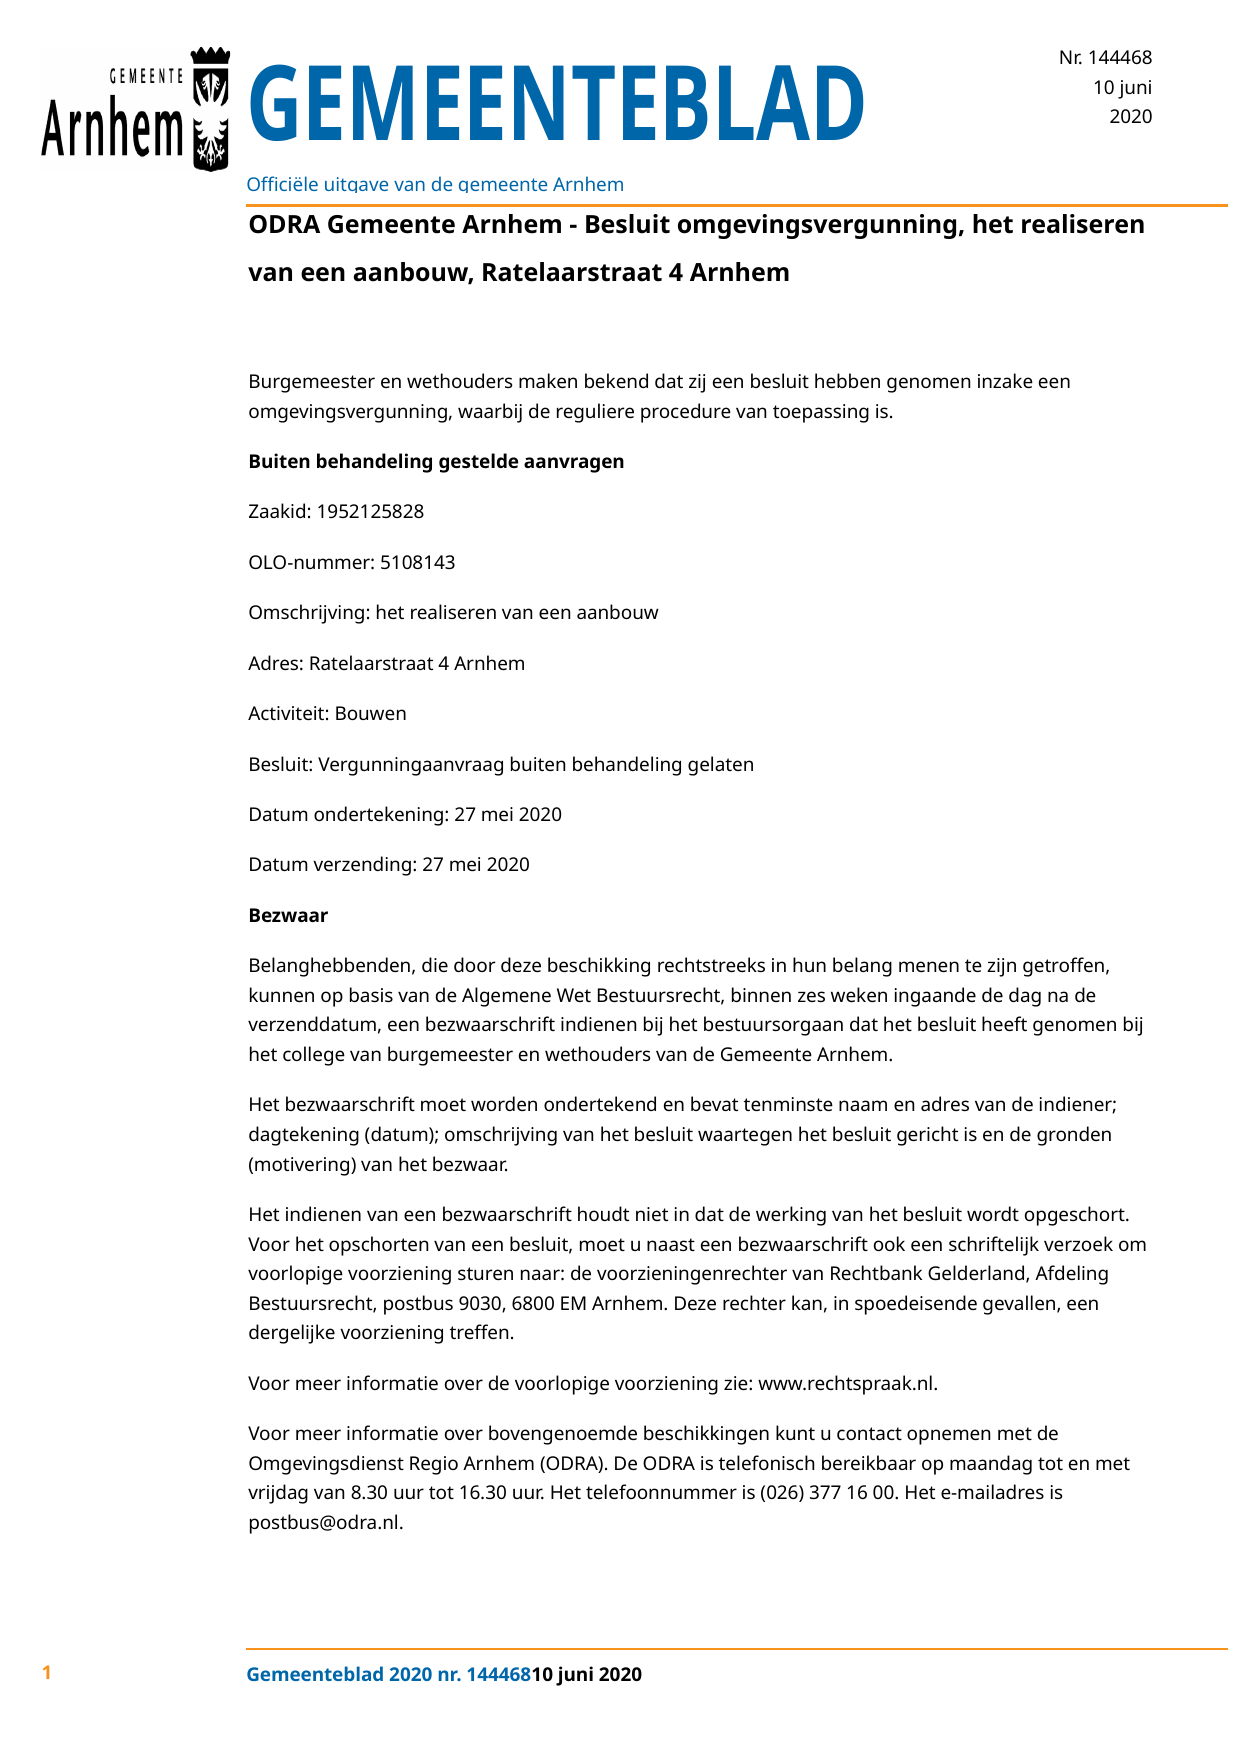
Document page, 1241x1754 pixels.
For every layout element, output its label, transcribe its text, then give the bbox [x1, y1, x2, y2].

text Buiten behandeling gestelde aanvragen [248, 448, 1152, 474]
text Zaakid: 1952125828 [248, 499, 1152, 524]
text Activiteit: Bouwen [248, 700, 1152, 726]
text Besluit: Vergunningaanvraag buiten behandeling gelaten [248, 751, 1152, 777]
text Burgemeester en wethouders maken bekend dat zij een besluit hebben genomen inzake een omgevingsvergunning, waarbij de reguliere procedure van toepassing is. [248, 368, 1152, 424]
text Belanghebbenden, die door deze beschikking rechtstreeks in hun belang menen te zijn getroffen, kunnen op basis van de Algemene Wet Bestuursrecht, binnen zes weken ingaande de dag na de verzenddatum, een bezwaarschrift indienen bij het bestuursorgaan dat het besluit heeft genomen bij het college van burgemeester en wethouders van de Gemeente Arnhem. [248, 952, 1152, 1067]
text Datum ondertekening: 27 mei 2020 [248, 801, 1152, 827]
text Het bezwaarschrift moet worden ondertekend en bevat tenminste naam en adres van de indiener; dagtekening (datum); omschrijving van het besluit waartegen het besluit gericht is en de gronden (motivering) van het bezwaar. [248, 1092, 1152, 1177]
text Bezwaar [248, 902, 1152, 928]
text Voor meer informatie over bovengenoemde beschikkingen kunt u contact opnemen met de Omgevingsdienst Regio Arnhem (ODRA). De ODRA is telefonisch bereikbaar op maandag tot en met vrijdag van 8.30 uur tot 16.30 uur. Het telefoonnummer is (026) 377 16 00. Het e-mailadres is postbus@odra.nl. [248, 1420, 1152, 1535]
text Datum verzending: 27 mei 2020 [248, 852, 1152, 877]
text Voor meer informatie over de voorlopige voorziening zie: www.rechtspraak.nl. [248, 1370, 1152, 1396]
text OLO-nummer: 5108143 [248, 549, 1152, 575]
text ODRA Gemeente Arnhem - Besluit omgevingsvergunning, het realiseren van een aanbouw, Ratelaarstraat 4 Arnhem [248, 207, 1152, 288]
text Adres: Ratelaarstraat 4 Arnhem [248, 650, 1152, 676]
text Omschrijving: het realiseren van een aanbouw [248, 599, 1152, 625]
text Het indienen van een bezwaarschrift houdt niet in dat de werking van het besluit wordt opgeschort. Voor het opschorten van een besluit, moet u naast een bezwaarschrift ook een schriftelijk verzoek om voorlopige voorziening sturen naar: de voorzieningenrechter van Rechtbank Gelderland, Afdeling Bestuursrecht, postbus 9030, 6800 EM Arnhem. Deze rechter kan, in spoedeisende gevallen, een dergelijke voorziening treffen. [248, 1201, 1152, 1345]
picture [41, 47, 231, 172]
